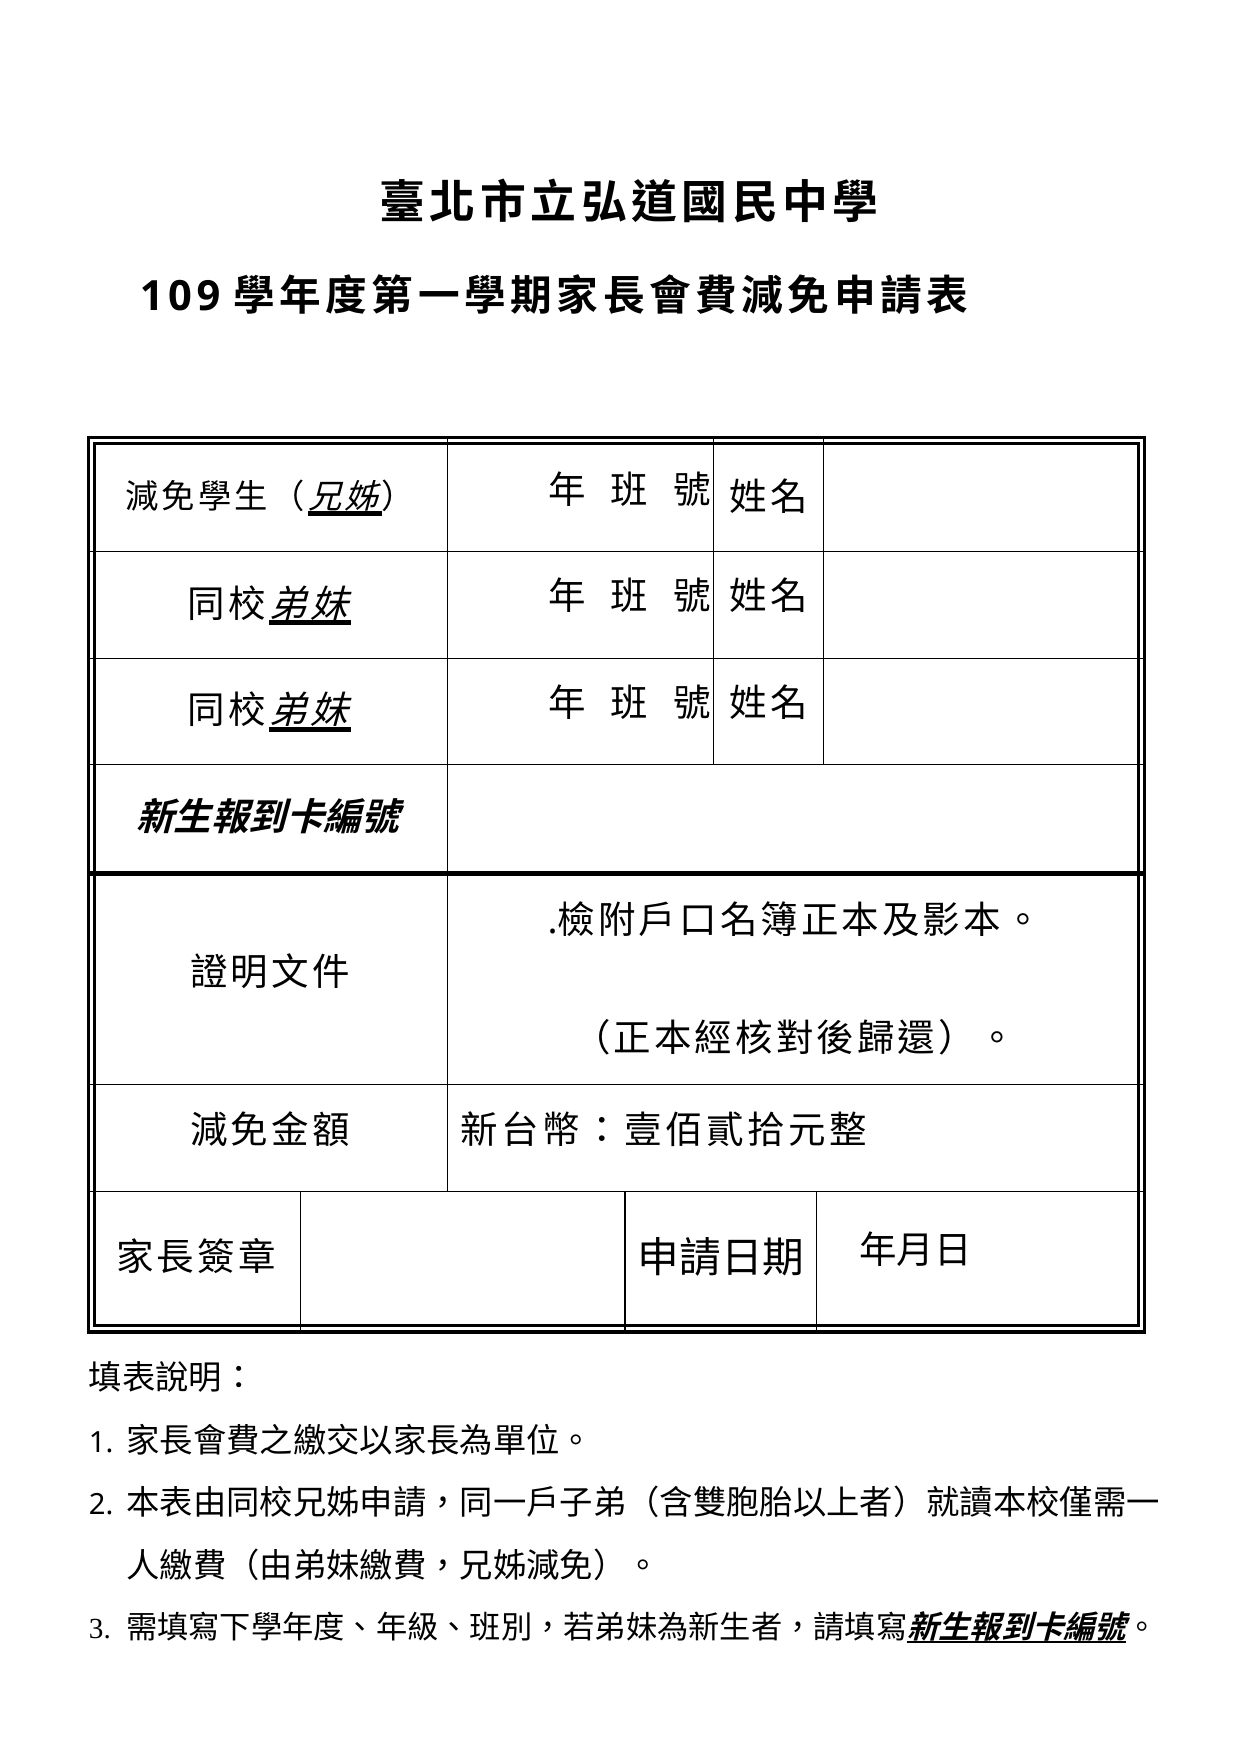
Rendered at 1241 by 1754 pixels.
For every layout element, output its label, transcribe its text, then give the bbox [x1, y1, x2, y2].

list 本表由同校兄姊申請，同一戶子弟（含雙胞胎以上者）就讀本校僅需一人繳費（由弟妹繳費，兄姊減免）。 [89, 1458, 1169, 1583]
table_cell 年 班 號 [448, 659, 713, 764]
table_cell 姓名 [714, 552, 823, 657]
table_cell [301, 1192, 624, 1324]
text 109學年度第一學期家長會費減免申請表 [89, 250, 1169, 313]
table_cell 減免金額 [96, 1085, 447, 1191]
table_header 姓名 [714, 445, 823, 551]
table_cell 家長簽章 [96, 1192, 300, 1324]
table_cell 同校弟妹 [96, 659, 447, 764]
table_cell 同校弟妹 [96, 552, 447, 657]
table_header 年 班 號 [448, 445, 713, 551]
table_cell 新台幣：壹佰貳拾元整 [448, 1085, 1137, 1191]
table_cell .檢附戶口名簿正本及影本。 （正本經核對後歸還）。 [448, 876, 1137, 1084]
table_cell 姓名 [714, 659, 823, 764]
table_header [824, 445, 1137, 551]
table_cell [824, 552, 1137, 657]
text 臺北市立弘道國民中學 [89, 125, 1169, 250]
table_header [824, 439, 1142, 551]
table_cell 證明文件 [96, 876, 447, 1084]
list 需填寫下學年度、年級、班別，若弟妹為新生者，請填寫新生報到卡編號。 [89, 1583, 1169, 1646]
table_cell [448, 765, 1137, 871]
list 家長會費之繳交以家長為單位。 [89, 1396, 1169, 1458]
table_cell 年 班 號 [448, 552, 713, 657]
text 填表說明： [89, 1333, 1169, 1396]
table_cell 申請日期 [626, 1192, 816, 1324]
table_cell 年月日 [817, 1192, 1137, 1324]
table_header 減免學生（兄姊） [92, 439, 447, 551]
table_cell 新生報到卡編號 [96, 765, 447, 871]
table_cell [824, 659, 1137, 764]
